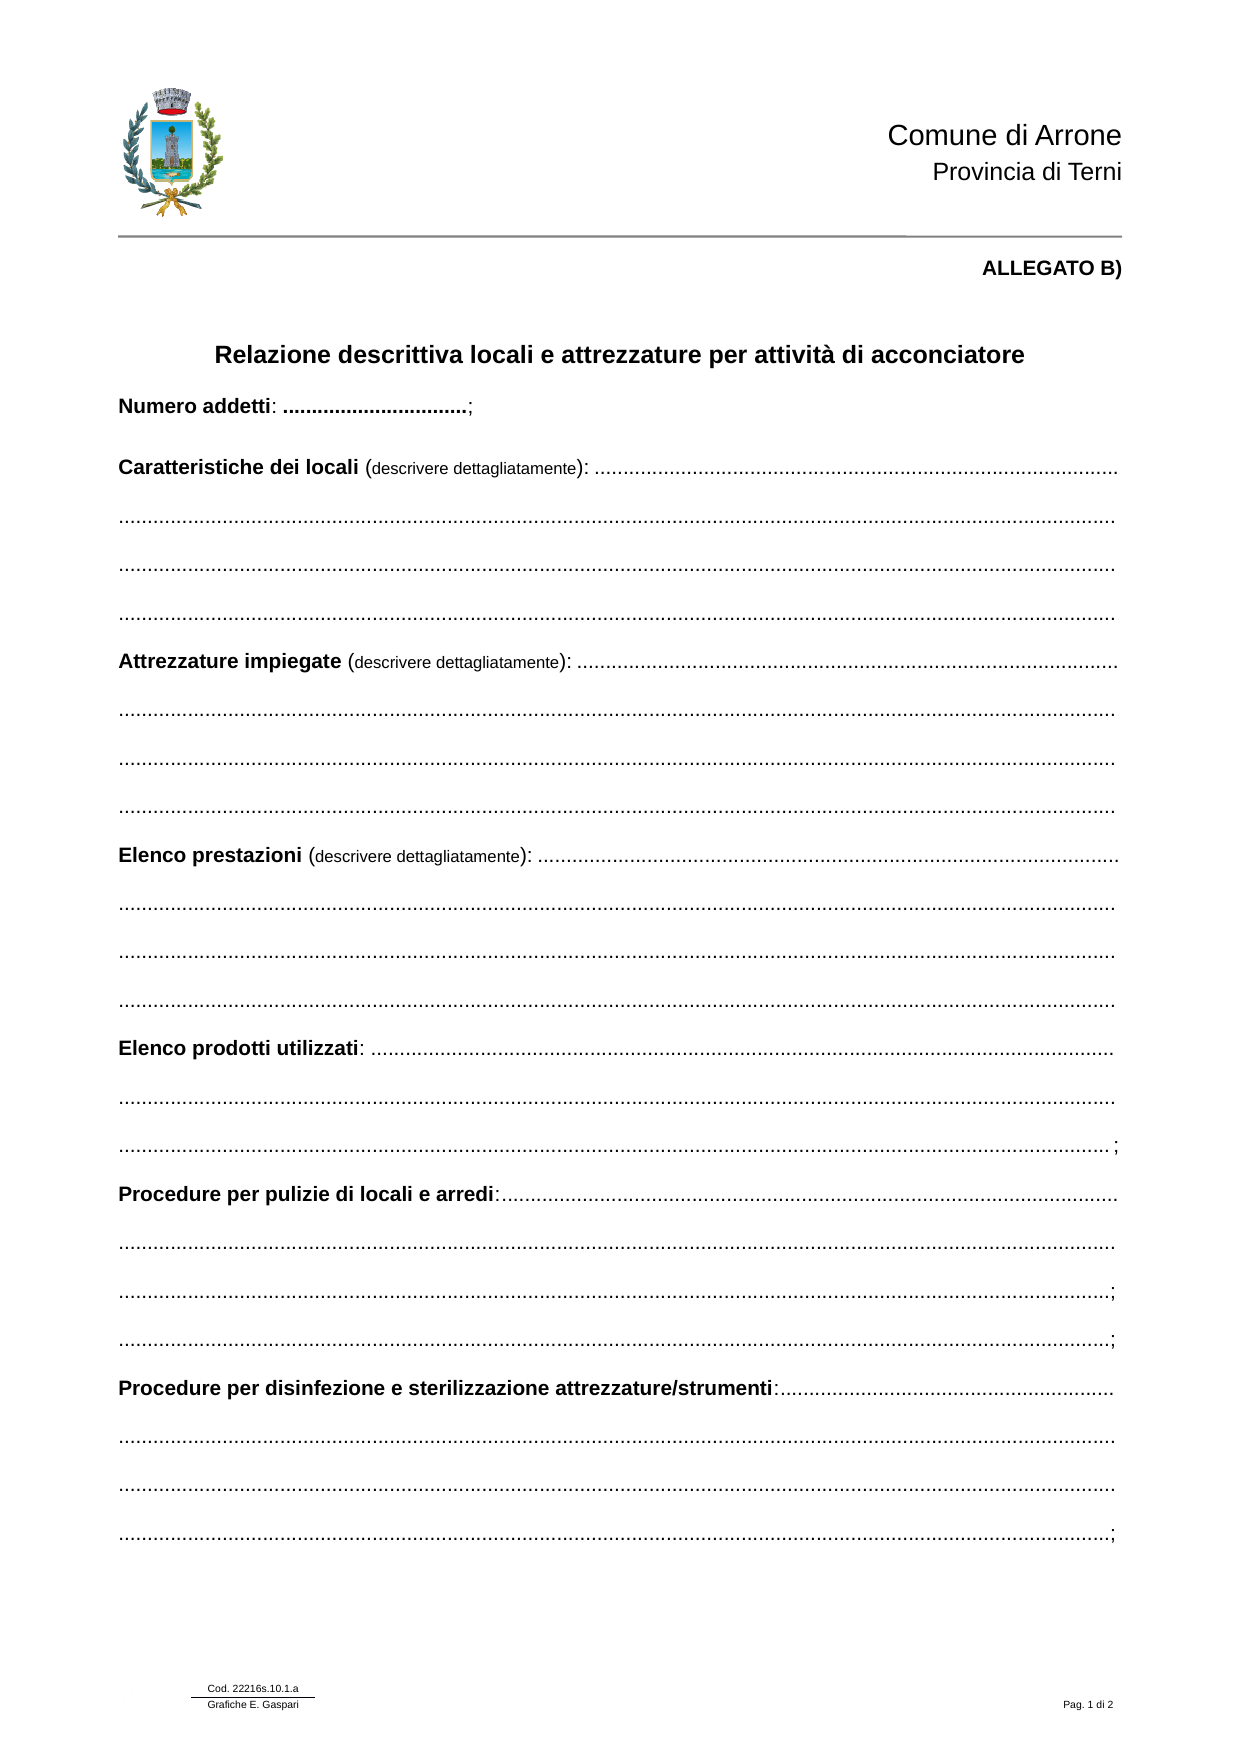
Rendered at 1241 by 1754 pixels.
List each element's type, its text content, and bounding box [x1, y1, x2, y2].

text ............................................................................................................................................................................. [118, 794, 1122, 818]
text ............................................................................................................................................................................; [118, 1521, 1122, 1544]
text ............................................................................................................................................................................. [118, 552, 1122, 576]
text Provincia di Terni [224, 157, 1122, 185]
text ............................................................................................................................................................................. [118, 600, 1122, 624]
text ............................................................................................................................................................................. [118, 1085, 1122, 1109]
text Numero addetti: ................................; [118, 394, 1122, 418]
text ............................................................................................................................................................................. [118, 746, 1122, 769]
text ............................................................................................................................................................................. [118, 503, 1122, 527]
text ............................................................................................................................................................................. [118, 1230, 1122, 1254]
text ............................................................................................................................................................................. [118, 697, 1122, 721]
text ............................................................................................................................................................................. [118, 988, 1122, 1012]
text ............................................................................................................................................................................; [118, 1278, 1122, 1302]
text Attrezzature impiegate (descrivere dettagliatamente): .............................................................................................. [118, 649, 1122, 673]
text ............................................................................................................................................................................; [118, 1327, 1122, 1351]
text ............................................................................................................................................................................ ; [118, 1133, 1122, 1157]
text Elenco prestazioni (descrivere dettagliatamente): ..................................................................................................... [118, 842, 1122, 866]
picture [122, 87, 224, 219]
text ............................................................................................................................................................................. [118, 1424, 1122, 1448]
subtitle Relazione descrittiva locali e attrezzature per attività di acconciatore [118, 340, 1122, 369]
text Procedure per disinfezione e sterilizzazione attrezzature/strumenti: .......................................................... [118, 1375, 1122, 1399]
text ............................................................................................................................................................................. [118, 939, 1122, 963]
text Procedure per pulizie di locali e arredi: ........................................................................................................... [118, 1182, 1122, 1206]
text Caratteristiche dei locali (descrivere dettagliatamente): ........................................................................................... [118, 455, 1122, 479]
text Elenco prodotti utilizzati: ................................................................................................................................. [118, 1036, 1122, 1060]
text Nell'elenco degli allegati [242, 292, 602, 315]
text ............................................................................................................................................................................. [118, 1472, 1122, 1496]
text ALLEGATO B) [118, 256, 1122, 280]
text Comune di Arrone [224, 118, 1122, 152]
text ............................................................................................................................................................................. [118, 891, 1122, 915]
